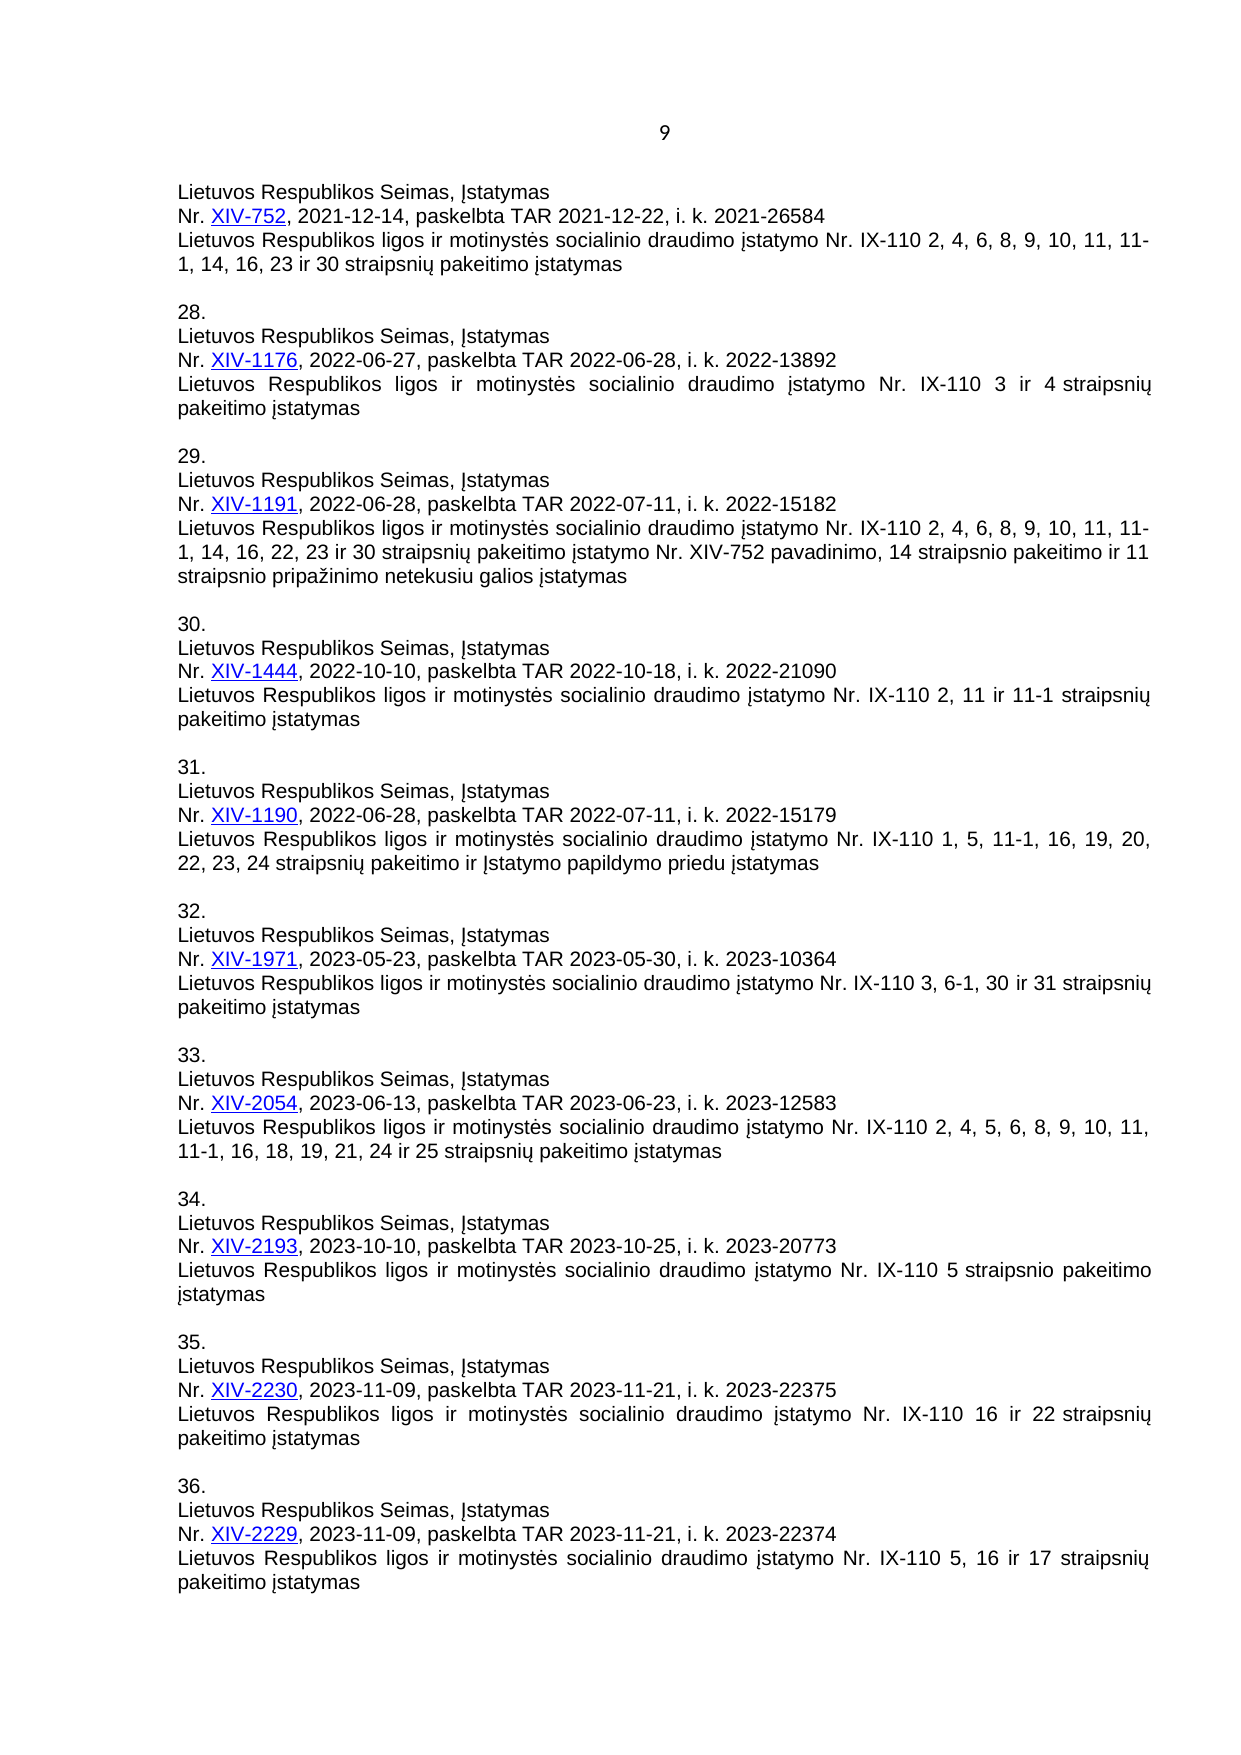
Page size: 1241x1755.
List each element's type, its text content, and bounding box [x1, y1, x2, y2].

text 33. [177, 1043, 1152, 1067]
text Nr. XIV-2054, 2023-06-13, paskelbta TAR 2023-06-23, i. k. 2023-12583 [177, 1091, 1152, 1114]
text Nr. XIV-1190, 2022-06-28, paskelbta TAR 2022-07-11, i. k. 2022-15179 [177, 803, 1152, 827]
text 32. [177, 899, 1152, 923]
text Lietuvos Respublikos Seimas, Įstatymas [177, 1354, 1152, 1378]
text Lietuvos Respublikos ligos ir motinystės socialinio draudimo įstatymo Nr. IX-110 5 straipsnio pakeitimo įstatymas [177, 1258, 1152, 1306]
text 28. [177, 300, 1152, 324]
text Lietuvos Respublikos Seimas, Įstatymas [177, 1210, 1152, 1234]
text Lietuvos Respublikos Seimas, Įstatymas [177, 324, 1152, 348]
text Nr. XIV-1971, 2023-05-23, paskelbta TAR 2023-05-30, i. k. 2023-10364 [177, 947, 1152, 971]
text Lietuvos Respublikos ligos ir motinystės socialinio draudimo įstatymo Nr. IX-110 3, 6-1, 30 ir 31 straipsnių pakeitimo įstatymas [177, 971, 1152, 1019]
text Lietuvos Respublikos Seimas, Įstatymas [177, 635, 1152, 659]
text 31. [177, 755, 1152, 779]
text Lietuvos Respublikos Seimas, Įstatymas [177, 468, 1152, 492]
text Lietuvos Respublikos Seimas, Įstatymas [177, 923, 1152, 947]
text 34. [177, 1186, 1152, 1210]
text Lietuvos Respublikos ligos ir motinystės socialinio draudimo įstatymo Nr. IX-110 3 ir 4 straipsnių pakeitimo įstatymas [177, 372, 1152, 420]
text Nr. XIV-1176, 2022-06-27, paskelbta TAR 2022-06-28, i. k. 2022-13892 [177, 348, 1152, 372]
text Lietuvos Respublikos Seimas, Įstatymas [177, 779, 1152, 803]
text 35. [177, 1330, 1152, 1354]
text Lietuvos Respublikos ligos ir motinystės socialinio draudimo įstatymo Nr. IX-110 2, 4, 6, 8, 9, 10, 11, 11-1, 14, 16, 22, 23 ir 30 straipsnių pakeitimo įstatymo Nr. XIV-752 pavadinimo, 14 straipsnio pakeitimo ir 11 straipsnio pripažinimo netekusiu galios įstatymas [177, 516, 1152, 587]
text Lietuvos Respublikos ligos ir motinystės socialinio draudimo įstatymo Nr. IX-110 5, 16 ir 17 straipsnių pakeitimo įstatymas [177, 1546, 1152, 1594]
text Lietuvos Respublikos ligos ir motinystės socialinio draudimo įstatymo Nr. IX-110 16 ir 22 straipsnių pakeitimo įstatymas [177, 1402, 1152, 1450]
text Lietuvos Respublikos Seimas, Įstatymas [177, 1067, 1152, 1091]
text Nr. XIV-1191, 2022-06-28, paskelbta TAR 2022-07-11, i. k. 2022-15182 [177, 492, 1152, 516]
text Nr. XIV-2229, 2023-11-09, paskelbta TAR 2023-11-21, i. k. 2023-22374 [177, 1522, 1152, 1546]
text Lietuvos Respublikos ligos ir motinystės socialinio draudimo įstatymo Nr. IX-110 2, 4, 6, 8, 9, 10, 11, 11-1, 14, 16, 23 ir 30 straipsnių pakeitimo įstatymas [177, 228, 1152, 276]
text 29. [177, 444, 1152, 468]
text Lietuvos Respublikos Seimas, Įstatymas [177, 180, 1152, 204]
text Nr. XIV-2193, 2023-10-10, paskelbta TAR 2023-10-25, i. k. 2023-20773 [177, 1234, 1152, 1258]
text Nr. XIV-1444, 2022-10-10, paskelbta TAR 2022-10-18, i. k. 2022-21090 [177, 659, 1152, 683]
text 36. [177, 1474, 1152, 1498]
text Nr. XIV-752, 2021-12-14, paskelbta TAR 2021-12-22, i. k. 2021-26584 [177, 204, 1152, 228]
text Lietuvos Respublikos ligos ir motinystės socialinio draudimo įstatymo Nr. IX-110 2, 4, 5, 6, 8, 9, 10, 11, 11-1, 16, 18, 19, 21, 24 ir 25 straipsnių pakeitimo įstatymas [177, 1114, 1152, 1162]
text Lietuvos Respublikos ligos ir motinystės socialinio draudimo įstatymo Nr. IX-110 2, 11 ir 11-1 straipsnių pakeitimo įstatymas [177, 683, 1152, 731]
text Nr. XIV-2230, 2023-11-09, paskelbta TAR 2023-11-21, i. k. 2023-22375 [177, 1378, 1152, 1402]
text Lietuvos Respublikos ligos ir motinystės socialinio draudimo įstatymo Nr. IX-110 1, 5, 11-1, 16, 19, 20, 22, 23, 24 straipsnių pakeitimo ir Įstatymo papildymo priedu įstatymas [177, 827, 1152, 875]
text 30. [177, 611, 1152, 635]
text Lietuvos Respublikos Seimas, Įstatymas [177, 1498, 1152, 1522]
